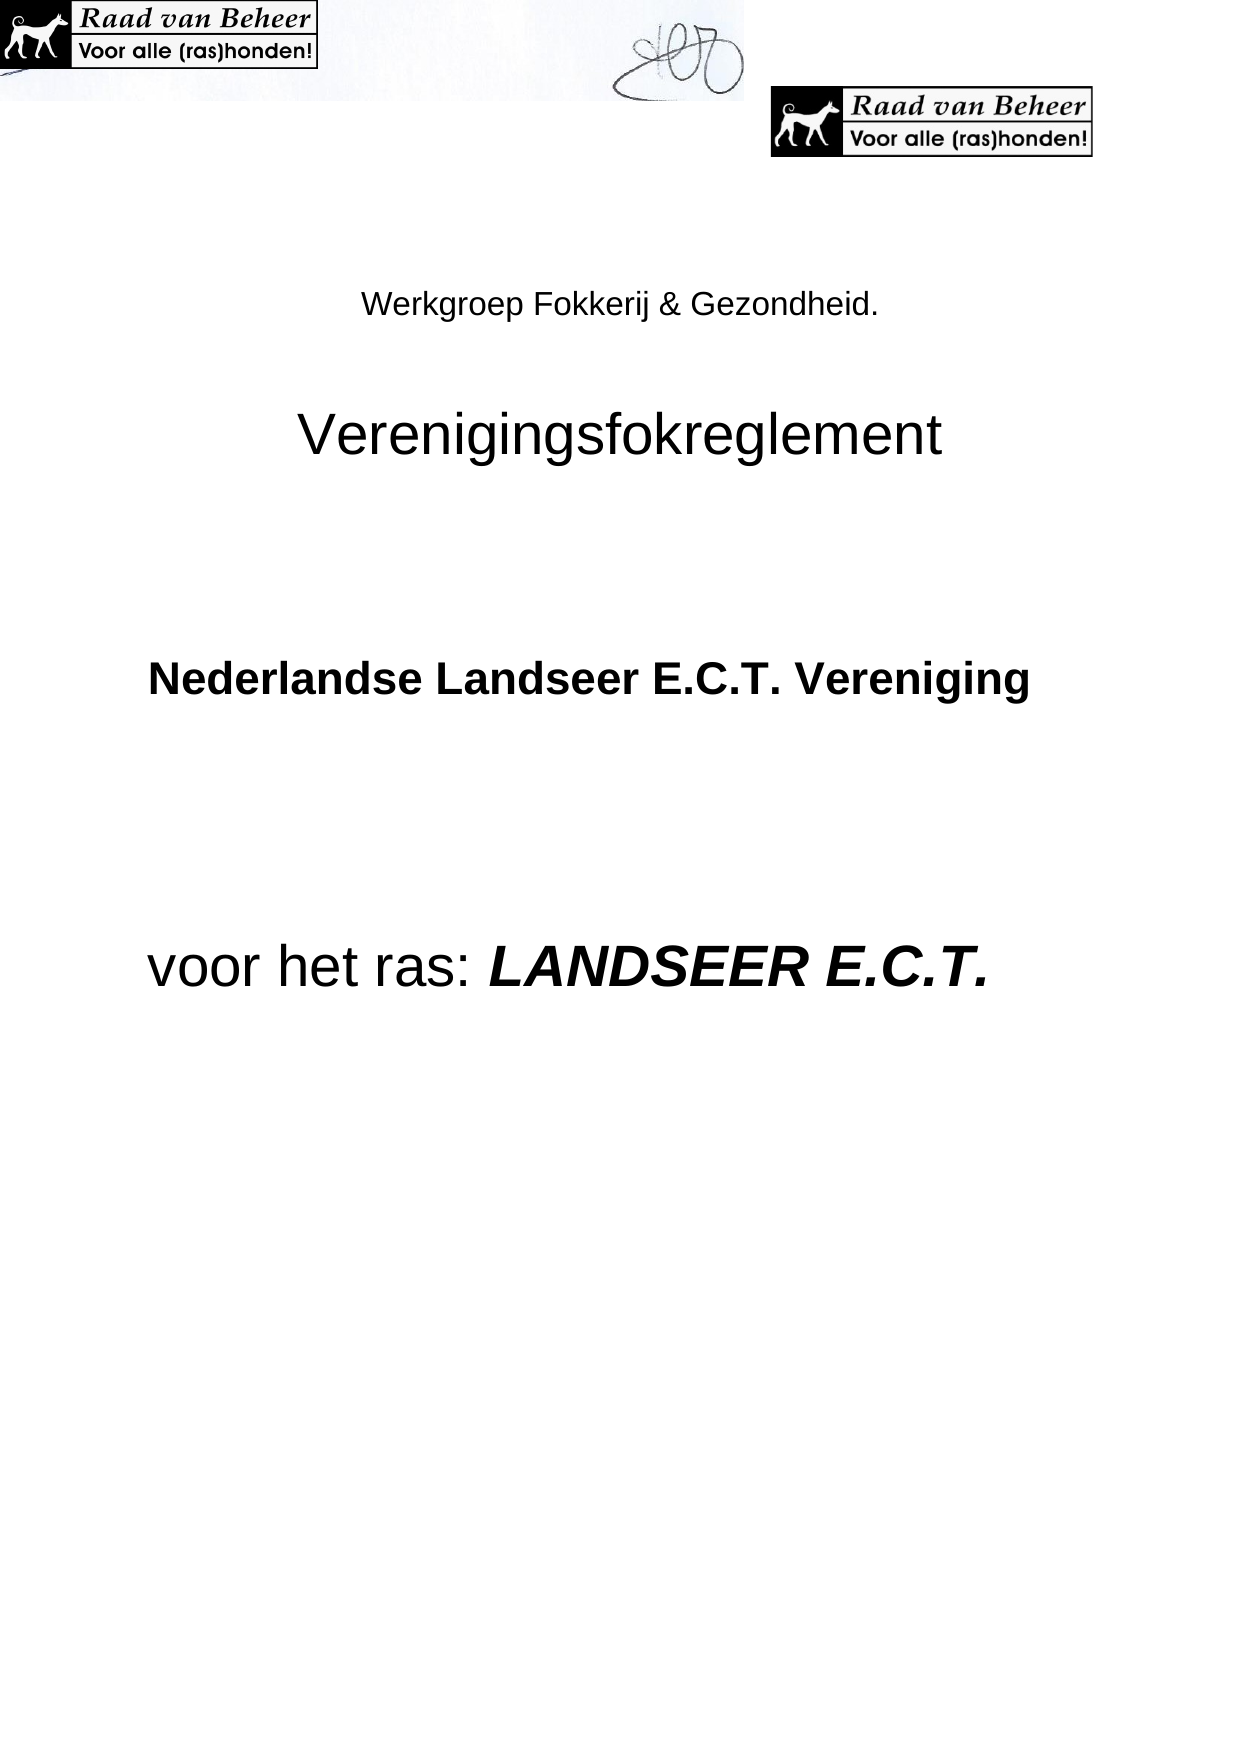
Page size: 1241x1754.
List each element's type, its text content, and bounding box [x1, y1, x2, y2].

text voor het ras: LANDSEER E.C.T. [148, 931, 1092, 998]
text Nederlandse Landseer E.C.T. Vereniging [148, 651, 1092, 704]
picture [770, 86, 1093, 157]
picture [0, 0, 744, 101]
subtitle Werkgroep Fokkerij & Gezondheid. [148, 284, 1092, 323]
text Verenigingsfokreglement [148, 399, 1092, 467]
